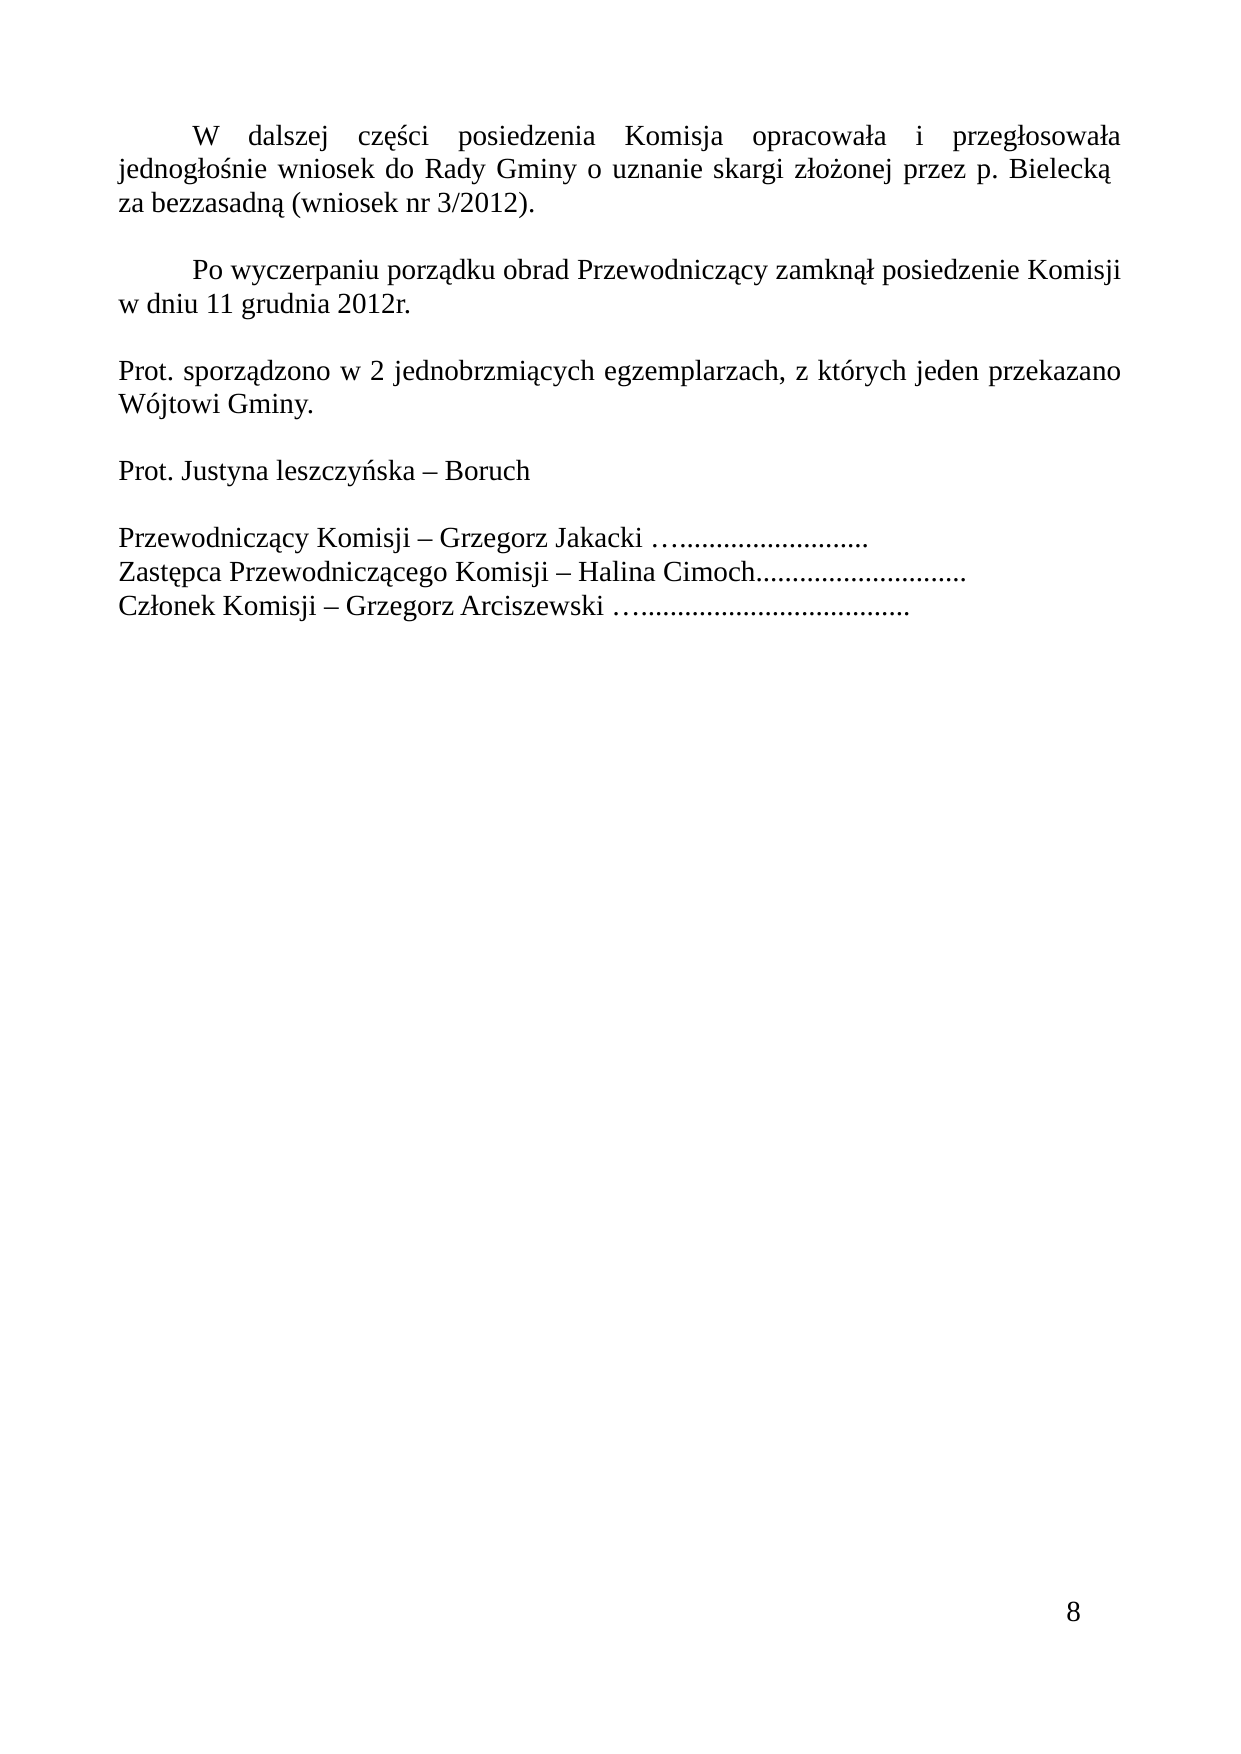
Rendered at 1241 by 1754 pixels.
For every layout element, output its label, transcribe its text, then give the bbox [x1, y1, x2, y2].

text Po wyczerpaniu porządku obrad Przewodniczący zamknął posiedzenie Komisji w dniu 11 grudnia 2012r. [118, 252, 1122, 319]
text Przewodniczący Komisji – Grzegorz Jakacki ….......................... [118, 521, 1122, 554]
text Członek Komisji – Grzegorz Arciszewski …..................................... [118, 588, 1122, 621]
text W dalszej części posiedzenia Komisja opracowała i przegłosowała jednogłośnie wniosek do Rady Gminy o uznanie skargi złożonej przez p. Bielecką za bezzasadną (wniosek nr 3/2012). [118, 118, 1122, 219]
text Prot. sporządzono w 2 jednobrzmiących egzemplarzach, z których jeden przekazano Wójtowi Gminy. [118, 353, 1122, 420]
text Prot. Justyna leszczyńska – Boruch [118, 453, 1122, 487]
text Zastępca Przewodniczącego Komisji – Halina Cimoch............................. [118, 554, 1122, 588]
text 6 [118, 1594, 1122, 1627]
